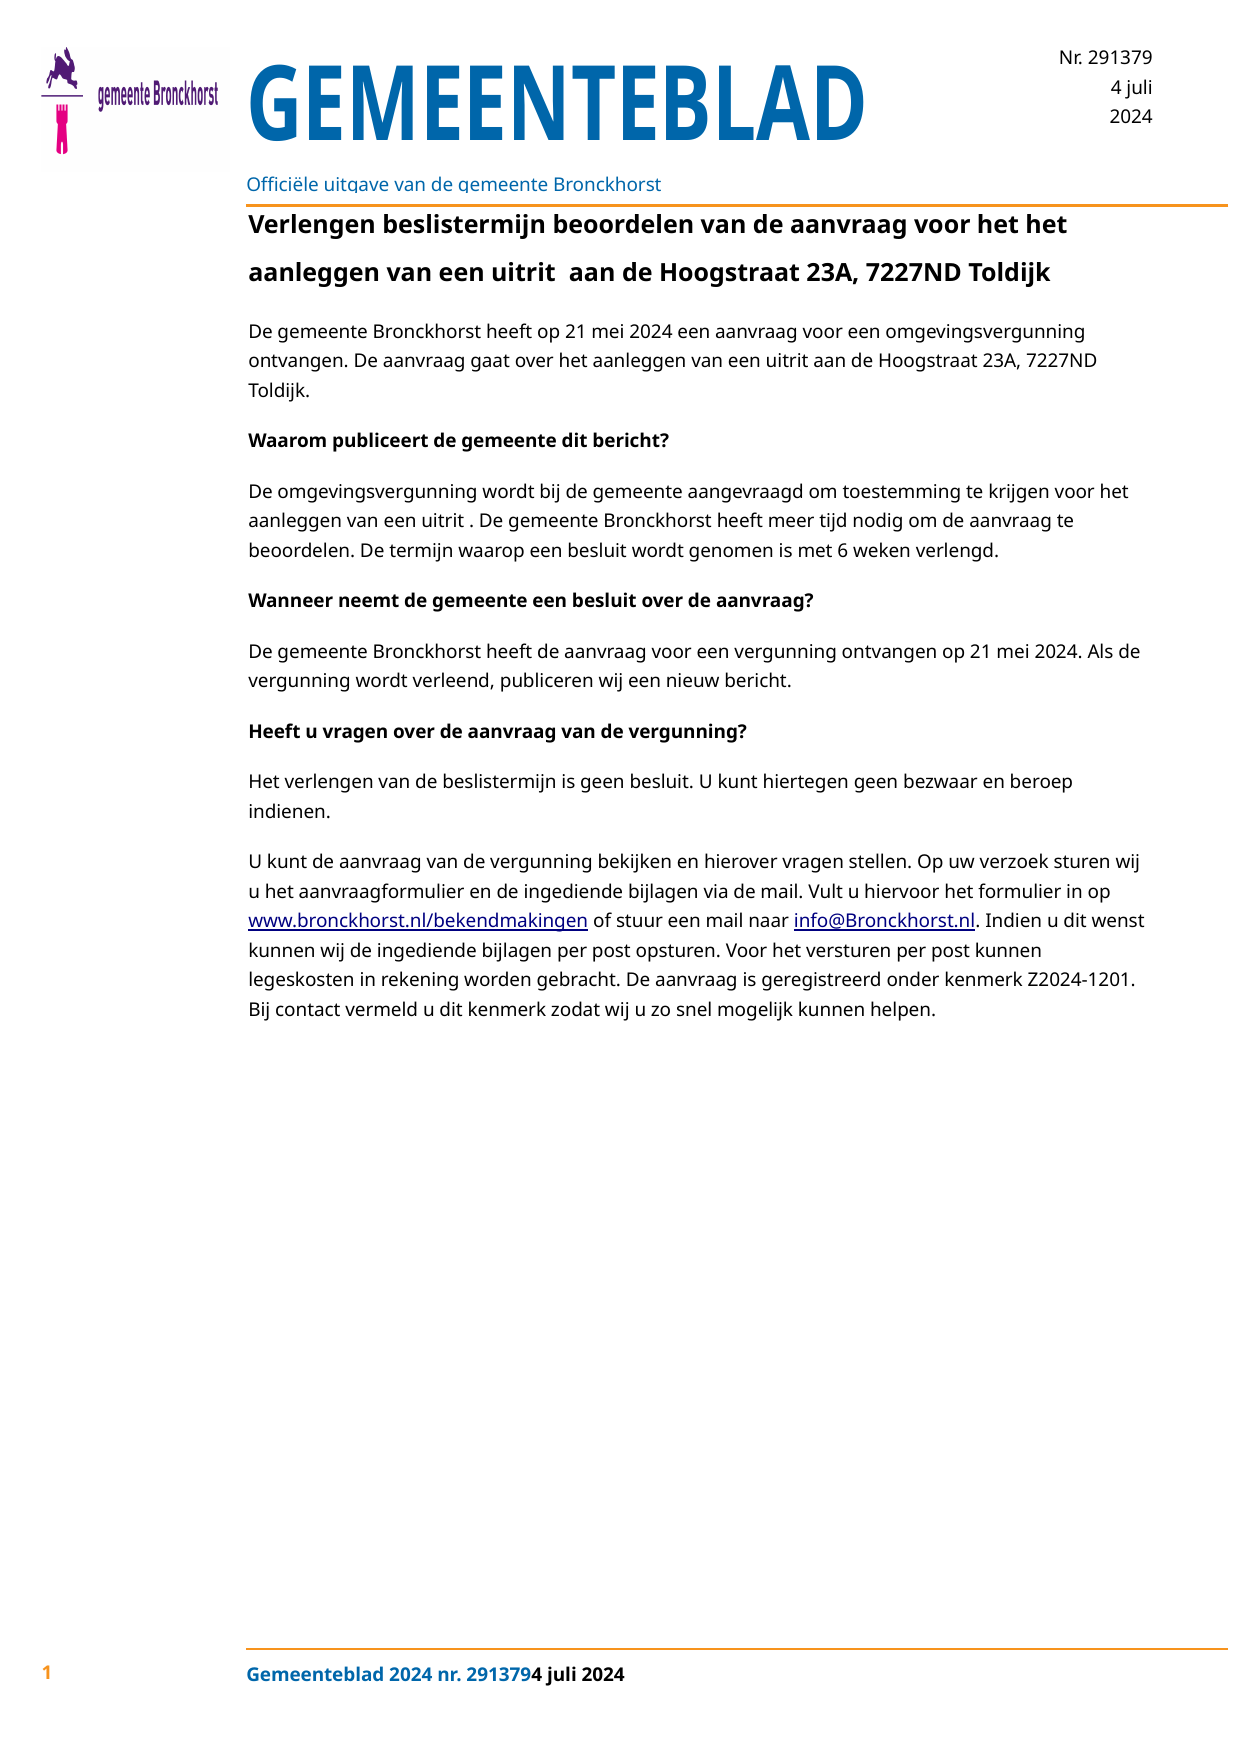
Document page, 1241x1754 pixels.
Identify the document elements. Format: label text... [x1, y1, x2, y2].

text Heeft u vragen over de aanvraag van de vergunning? [248, 718, 1152, 744]
text De gemeente Bronckhorst heeft op 21 mei 2024 een aanvraag voor een omgevingsvergunning ontvangen. De aanvraag gaat over het aanleggen van een uitrit aan de Hoogstraat 23A, 7227ND Toldijk. [248, 318, 1152, 403]
text Waarom publiceert de gemeente dit bericht? [248, 427, 1152, 453]
text U kunt de aanvraag van de vergunning bekijken en hierover vragen stellen. Op uw verzoek sturen wij u het aanvraagformulier en de ingediende bijlagen via de mail. Vult u hiervoor het formulier in op www.bronckhorst.nl/bekendmakingen of stuur een mail naar info@Bronckhorst.nl. Indien u dit wenst kunnen wij de ingediende bijlagen per post opsturen. Voor het versturen per post kunnen legeskosten in rekening worden gebracht. De aanvraag is geregistreerd onder kenmerk Z2024-1201. Bij contact vermeld u dit kenmerk zodat wij u zo snel mogelijk kunnen helpen. [248, 848, 1152, 1022]
picture [41, 47, 231, 172]
text Wanneer neemt de gemeente een besluit over de aanvraag? [248, 587, 1152, 613]
text De omgevingsvergunning wordt bij de gemeente aangevraagd om toestemming te krijgen voor het aanleggen van een uitrit . De gemeente Bronckhorst heeft meer tijd nodig om de aanvraag te beoordelen. De termijn waarop een besluit wordt genomen is met 6 weken verlengd. [248, 478, 1152, 563]
text De gemeente Bronckhorst heeft de aanvraag voor een vergunning ontvangen op 21 mei 2024. Als de vergunning wordt verleend, publiceren wij een nieuw bericht. [248, 638, 1152, 693]
text Het verlengen van de beslistermijn is geen besluit. U kunt hiertegen geen bezwaar en beroep indienen. [248, 768, 1152, 824]
text Verlengen beslistermijn beoordelen van de aanvraag voor het het aanleggen van een uitrit aan de Hoogstraat 23A, 7227ND Toldijk [248, 207, 1152, 288]
